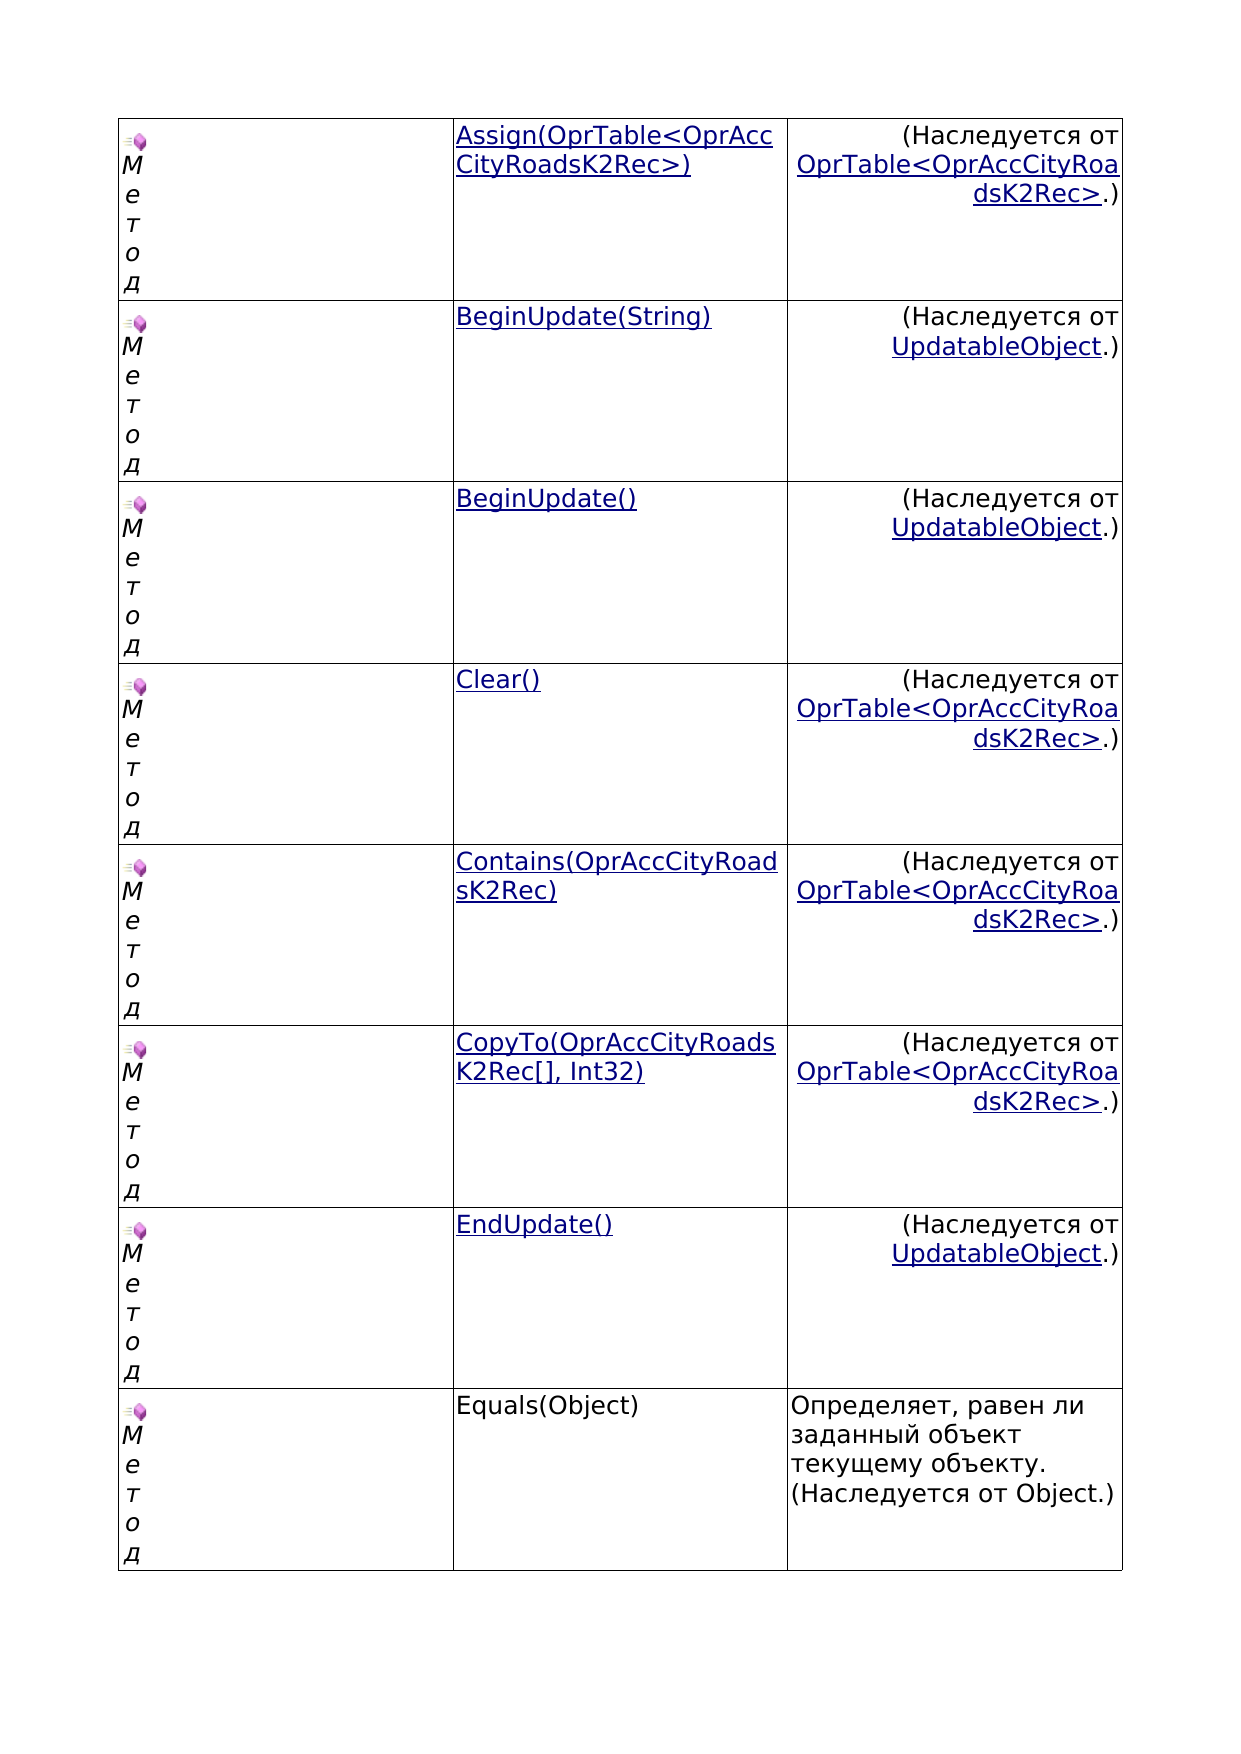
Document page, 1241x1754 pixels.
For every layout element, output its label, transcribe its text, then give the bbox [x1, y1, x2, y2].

table_cell (Наследуется от OprTable<OprAccCityRoadsK2Rec>.) [788, 119, 1122, 299]
table_cell EndUpdate() [454, 1208, 787, 1388]
table_cell [119, 301, 453, 481]
table_cell Assign(OprTable<OprAccCityRoadsK2Rec>) [454, 119, 787, 299]
picture [121, 1222, 147, 1240]
picture [121, 133, 147, 151]
table_cell [119, 119, 453, 299]
table_cell BeginUpdate(String) [454, 301, 787, 481]
table_cell (Наследуется от OprTable<OprAccCityRoadsK2Rec>.) [788, 664, 1122, 844]
table_cell Clear() [454, 664, 787, 844]
table_cell CopyTo(OprAccCityRoadsK2Rec[], Int32) [454, 1026, 787, 1207]
table_cell (Наследуется от UpdatableObject.) [788, 1208, 1122, 1388]
table_cell [119, 845, 453, 1025]
picture [121, 859, 147, 877]
table_cell [119, 1026, 453, 1207]
table_cell [119, 664, 453, 844]
table_cell Equals(Object) [454, 1389, 787, 1570]
table_cell [119, 1208, 453, 1388]
table_cell Contains(OprAccCityRoadsK2Rec) [454, 845, 787, 1025]
picture [121, 1403, 147, 1421]
picture [121, 1041, 147, 1059]
table_cell (Наследуется от UpdatableObject.) [788, 301, 1122, 481]
picture [121, 315, 147, 333]
table_cell BeginUpdate() [454, 482, 787, 662]
table_cell Определяет, равен ли заданный объект текущему объекту. (Наследуется от Object.) [788, 1389, 1122, 1570]
table_cell (Наследуется от OprTable<OprAccCityRoadsK2Rec>.) [788, 1026, 1122, 1207]
table_cell [119, 1389, 453, 1570]
picture [121, 496, 147, 514]
table_cell [119, 482, 453, 662]
table_cell (Наследуется от UpdatableObject.) [788, 482, 1122, 662]
table_cell (Наследуется от OprTable<OprAccCityRoadsK2Rec>.) [788, 845, 1122, 1025]
picture [121, 678, 147, 696]
